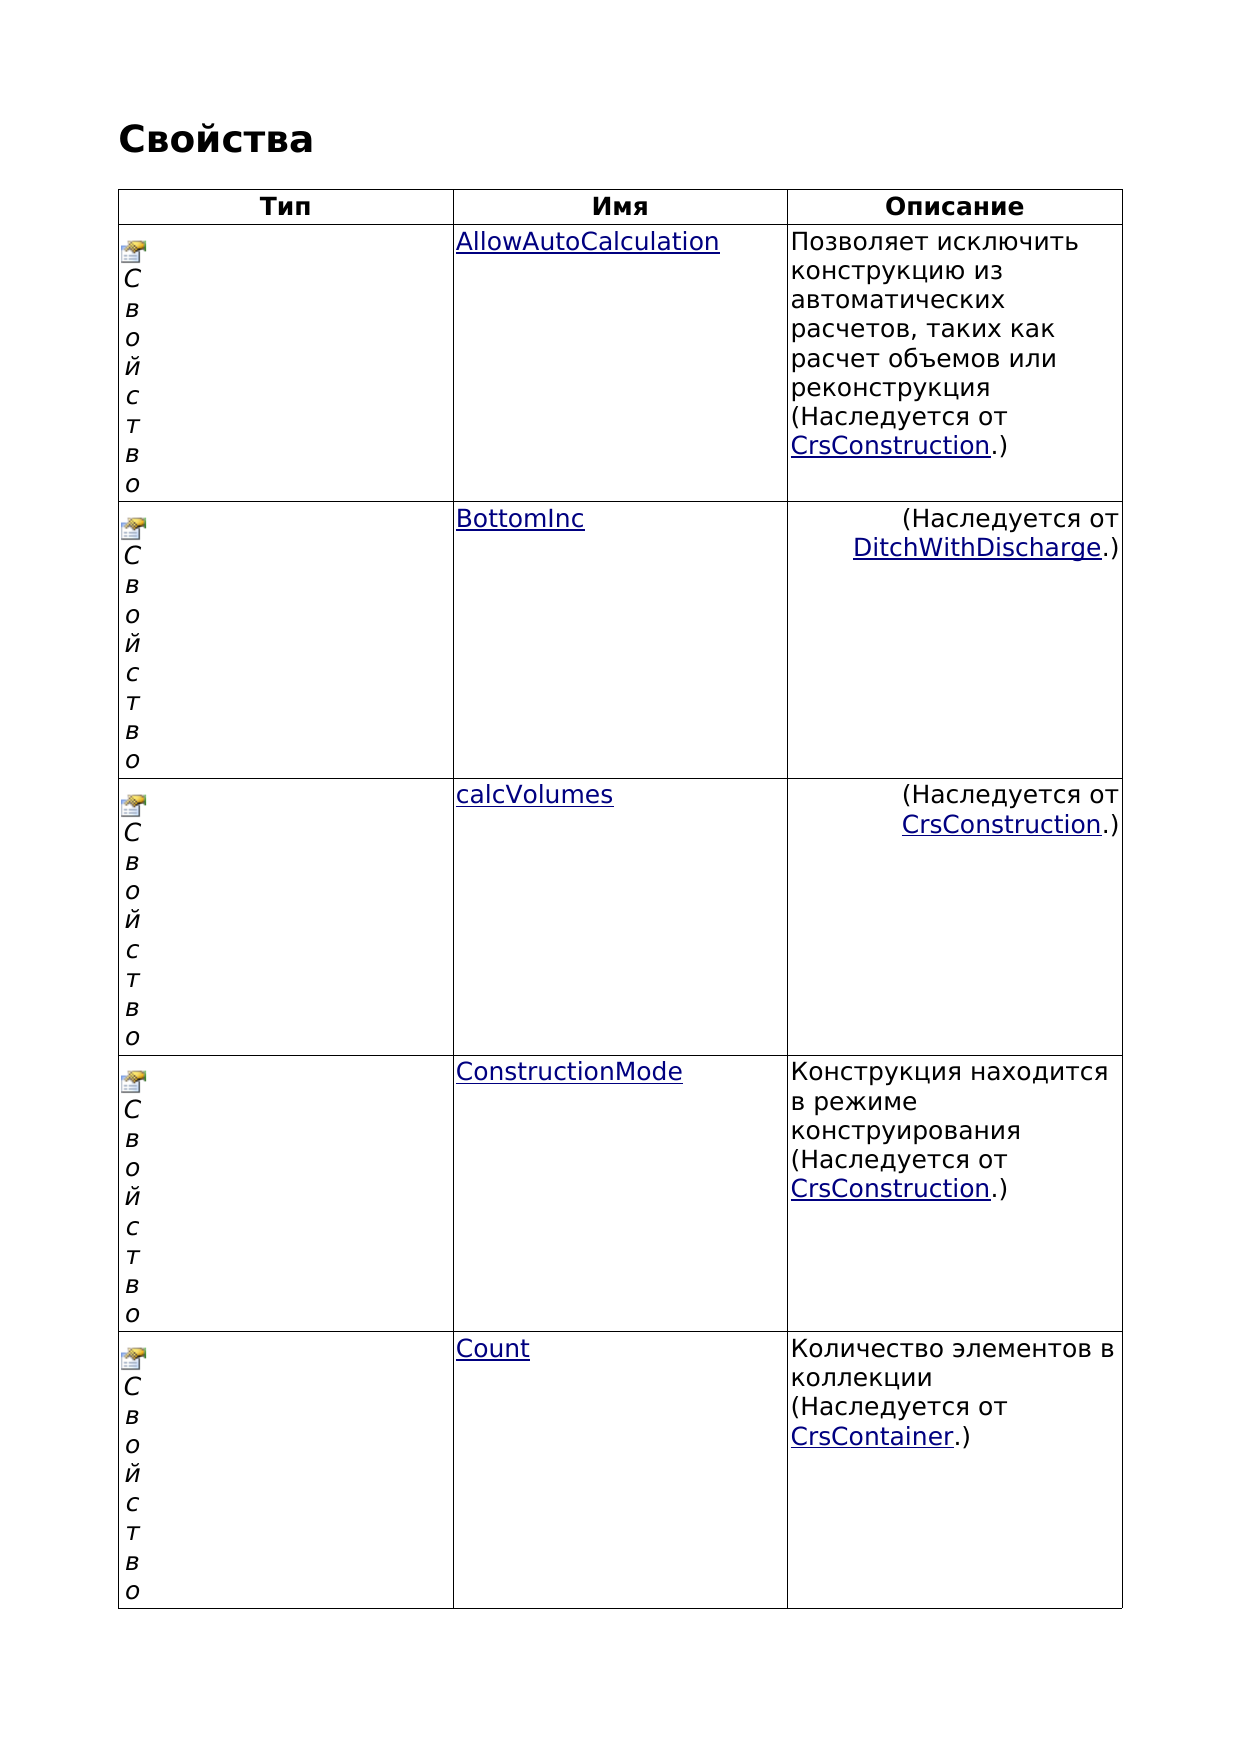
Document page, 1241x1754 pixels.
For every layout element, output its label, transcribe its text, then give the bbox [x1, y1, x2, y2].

subtitle Свойства [118, 118, 1122, 162]
table_cell calcVolumes [454, 779, 787, 1054]
table_cell [119, 779, 453, 1054]
table_header Имя [454, 190, 787, 224]
table_cell BottomInc [454, 502, 787, 778]
table_cell (Наследуется от DitchWithDischarge.) [788, 502, 1122, 778]
picture [121, 793, 147, 819]
picture [121, 1070, 147, 1095]
table_cell [119, 502, 453, 778]
table_cell AllowAutoCalculation [454, 225, 787, 501]
table_cell (Наследуется от CrsConstruction.) [788, 779, 1122, 1054]
picture [121, 516, 147, 542]
table_cell ConstructionMode [454, 1056, 787, 1331]
table_cell Конструкция находится в режиме конструирования (Наследуется от CrsConstruction.) [788, 1056, 1122, 1331]
table_cell Количество элементов в коллекции (Наследуется от CrsContainer.) [788, 1332, 1122, 1608]
table_header Тип [119, 190, 453, 224]
table_cell Count [454, 1332, 787, 1608]
table_cell Позволяет исключить конструкцию из автоматических расчетов, таких как расчет объемов или реконструкция (Наследуется от CrsConstruction.) [788, 225, 1122, 501]
table_cell [119, 225, 453, 501]
table_cell [119, 1332, 453, 1608]
table_cell [119, 1056, 453, 1331]
table_header Описание [788, 190, 1122, 224]
picture [121, 1346, 147, 1372]
picture [121, 239, 147, 265]
